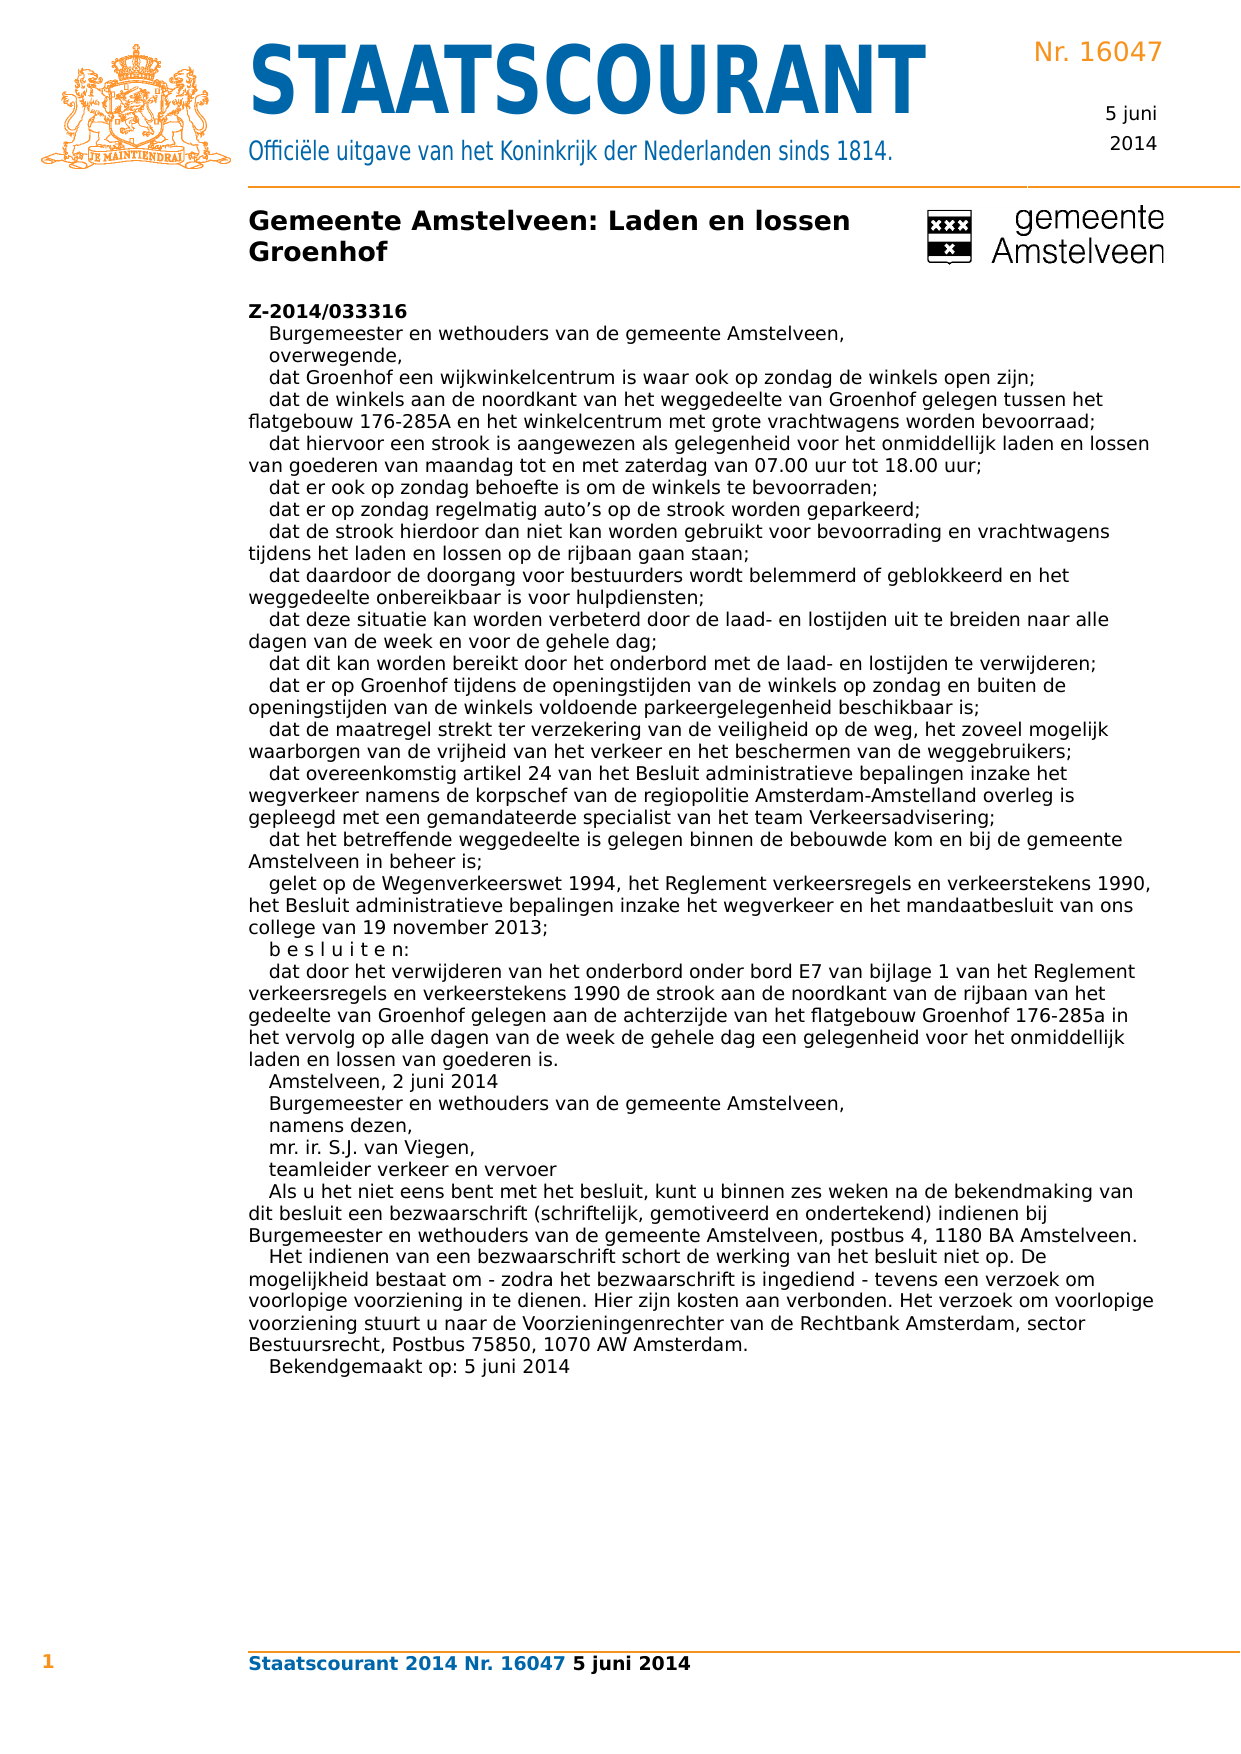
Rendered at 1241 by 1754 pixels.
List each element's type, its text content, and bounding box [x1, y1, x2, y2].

text dat overeenkomstig artikel 24 van het Besluit administratieve bepalingen inzake het wegverkeer namens de korpschef van de regiopolitie Amsterdam-Amstelland overleg is gepleegd met een gemandateerde specialist van het team Verkeersadvisering; [248, 763, 1163, 829]
text Z-2014/033316 [248, 301, 1163, 323]
text dat er op zondag regelmatig auto’s op de strook worden geparkeerd; [248, 499, 1163, 521]
text Bekendgemaakt op: 5 juni 2014 [248, 1356, 1163, 1378]
text dat deze situatie kan worden verbeterd door de laad- en lostijden uit te breiden naar alle dagen van de week en voor de gehele dag; [248, 609, 1163, 653]
text dat hiervoor een strook is aangewezen als gelegenheid voor het onmiddellijk laden en lossen van goederen van maandag tot en met zaterdag van 07.00 uur tot 18.00 uur; [248, 433, 1163, 477]
text dat de winkels aan de noordkant van het weggedeelte van Groenhof gelegen tussen het flatgebouw 176-285A en het winkelcentrum met grote vrachtwagens worden bevoorraad; [248, 389, 1163, 433]
text dat Groenhof een wijkwinkelcentrum is waar ook op zondag de winkels open zijn; [248, 367, 1163, 389]
text b e s l u i t e n: [248, 939, 1163, 961]
text gelet op de Wegenverkeerswet 1994, het Reglement verkeersregels en verkeerstekens 1990, het Besluit administratieve bepalingen inzake het wegverkeer en het mandaatbesluit van ons college van 19 november 2013; [248, 873, 1163, 939]
text namens dezen, [248, 1114, 1163, 1137]
text mr. ir. S.J. van Viegen, [248, 1137, 1163, 1158]
text dat de maatregel strekt ter verzekering van de veiligheid op de weg, het zoveel mogelijk waarborgen van de vrijheid van het verkeer en het beschermen van de weggebruikers; [248, 719, 1163, 763]
text overwegende, [248, 345, 1163, 367]
picture [927, 205, 1164, 265]
text dat er ook op zondag behoefte is om de winkels te bevoorraden; [248, 477, 1163, 499]
text Burgemeester en wethouders van de gemeente Amstelveen, [248, 1093, 1163, 1114]
text dat er op Groenhof tijdens de openingstijden van de winkels op zondag en buiten de openingstijden van de winkels voldoende parkeergelegenheid beschikbaar is; [248, 675, 1163, 719]
text teamleider verkeer en vervoer [248, 1158, 1163, 1181]
text Het indienen van een bezwaarschrift schort de werking van het besluit niet op. De mogelijkheid bestaat om - zodra het bezwaarschrift is ingediend - tevens een verzoek om voorlopige voorziening in te dienen. Hier zijn kosten aan verbonden. Het verzoek om voorlopige voorziening stuurt u naar de Voorzieningenrechter van de Rechtbank Amsterdam, sector Bestuursrecht, Postbus 75850, 1070 AW Amsterdam. [248, 1246, 1163, 1356]
text dat het betreffende weggedeelte is gelegen binnen de bebouwde kom en bij de gemeente Amstelveen in beheer is; [248, 829, 1163, 873]
text Amstelveen, 2 juni 2014 [248, 1071, 1163, 1093]
text Burgemeester en wethouders van de gemeente Amstelveen, [248, 323, 1163, 345]
text dat de strook hierdoor dan niet kan worden gebruikt voor bevoorrading en vrachtwagens tijdens het laden en lossen op de rijbaan gaan staan; [248, 521, 1163, 565]
text dat door het verwijderen van het onderbord onder bord E7 van bijlage 1 van het Reglement verkeersregels en verkeerstekens 1990 de strook aan de noordkant van de rijbaan van het gedeelte van Groenhof gelegen aan de achterzijde van het flatgebouw Groenhof 176-285a in het vervolg op alle dagen van de week de gehele dag een gelegenheid voor het onmiddellijk laden en lossen van goederen is. [248, 961, 1163, 1071]
subtitle Gemeente Amstelveen: Laden en lossen Groenhof [248, 206, 1163, 268]
text Als u het niet eens bent met het besluit, kunt u binnen zes weken na de bekendmaking van dit besluit een bezwaarschrift (schriftelijk, gemotiveerd en ondertekend) indienen bij Burgemeester en wethouders van de gemeente Amstelveen, postbus 4, 1180 BA Amstelveen. [248, 1181, 1163, 1246]
text dat dit kan worden bereikt door het onderbord met de laad- en lostijden te verwijderen; [248, 653, 1163, 675]
text dat daardoor de doorgang voor bestuurders wordt belemmerd of geblokkeerd en het weggedeelte onbereikbaar is voor hulpdiensten; [248, 565, 1163, 609]
picture [41, 44, 231, 169]
